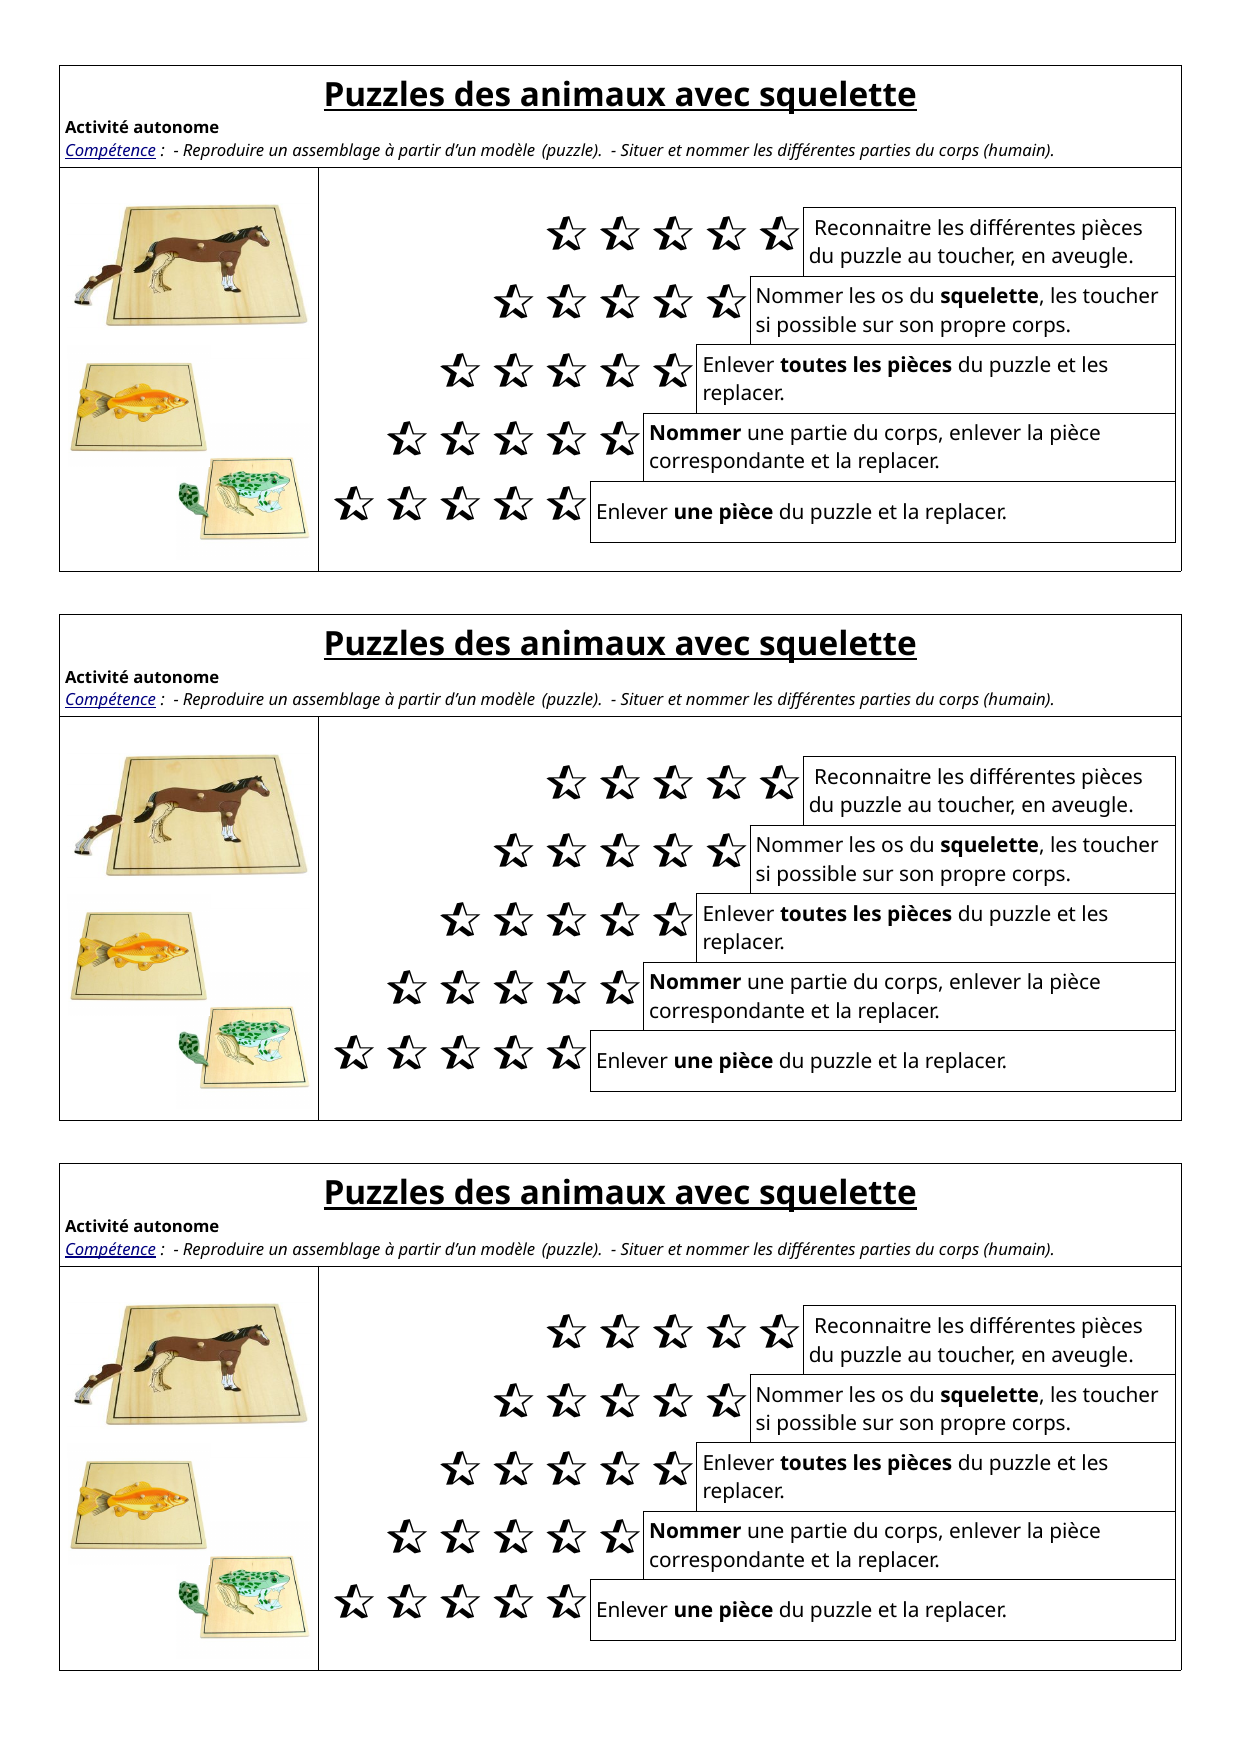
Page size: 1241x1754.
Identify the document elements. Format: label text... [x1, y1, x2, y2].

table_cell  [590, 893, 643, 962]
table_cell [377, 344, 430, 412]
table_cell  [377, 1030, 430, 1091]
table_cell  [430, 1579, 484, 1640]
table_cell  [590, 1374, 643, 1442]
table_cell Nommer une partie du corps, enlever la pièce correspondante et la replacer. [644, 963, 1175, 1030]
table_cell [430, 825, 484, 893]
table_cell Nommer une partie du corps, enlever la pièce correspondante et la replacer. [644, 1512, 1175, 1579]
table_header  [643, 207, 696, 276]
table_header  [537, 756, 590, 825]
table_header  [537, 1305, 590, 1374]
table_cell Nommer les os du squelette, les toucher si possible sur son propre corps. [751, 1375, 1175, 1442]
table_cell  [537, 413, 590, 481]
table_cell  [590, 825, 643, 893]
table_cell [377, 1374, 430, 1442]
table_cell  [430, 1442, 484, 1511]
table_cell  [377, 413, 430, 481]
table_cell  [377, 481, 430, 542]
table_cell Enlever une pièce du puzzle et la replacer. [591, 482, 1175, 542]
table_header [430, 207, 484, 276]
table_cell [319, 1267, 1181, 1669]
picture [67, 1271, 313, 1659]
table_cell  [324, 1030, 377, 1091]
table_cell [60, 973, 318, 1120]
table_header Reconnaitre les différentes pièces du puzzle au toucher, en aveugle. [804, 1306, 1175, 1374]
table_header Reconnaitre les différentes pièces du puzzle au toucher, en aveugle. [804, 757, 1175, 825]
table_cell  [643, 893, 696, 962]
table_cell  [430, 1030, 484, 1091]
table_cell  [484, 481, 537, 542]
table_cell [324, 893, 377, 962]
table_cell  [643, 825, 696, 893]
table_cell  [377, 962, 430, 1030]
table_cell  [484, 825, 537, 893]
table_header  [696, 1305, 750, 1374]
table_cell  [643, 1374, 696, 1442]
table_cell Nommer les os du squelette, les toucher si possible sur son propre corps. [751, 826, 1175, 893]
table_cell  [484, 413, 537, 481]
table_header  [750, 207, 803, 276]
table_cell [377, 276, 430, 344]
table_cell  [430, 344, 484, 412]
table_cell  [537, 1374, 590, 1442]
table_cell  [484, 1442, 537, 1511]
table_cell  [537, 825, 590, 893]
table_cell  [484, 344, 537, 412]
table_cell  [430, 413, 484, 481]
table_cell  [537, 962, 590, 1030]
table_cell [377, 825, 430, 893]
table_cell  [696, 825, 750, 893]
table_cell  [643, 344, 696, 412]
table_cell  [696, 276, 750, 344]
table_header [324, 207, 377, 276]
table_cell  [590, 344, 643, 412]
table_cell  [484, 893, 537, 962]
table_cell [60, 717, 318, 972]
table_cell  [590, 1442, 643, 1511]
table_cell [430, 1374, 484, 1442]
table_cell Enlever une pièce du puzzle et la replacer. [591, 1031, 1175, 1091]
table_cell Enlever toutes les pièces du puzzle et les replacer. [697, 1443, 1175, 1511]
table_header  [537, 207, 590, 276]
table_cell  [590, 962, 643, 1030]
table_header  [643, 756, 696, 825]
table_cell  [537, 1442, 590, 1511]
table_cell [377, 1442, 430, 1511]
table_cell  [537, 481, 590, 542]
table_header [484, 1305, 537, 1374]
table_cell  [430, 962, 484, 1030]
table_cell [324, 1511, 377, 1579]
table_header  [750, 756, 803, 825]
table_cell  [377, 1511, 430, 1579]
table_header [484, 756, 537, 825]
table_header Reconnaitre les différentes pièces du puzzle au toucher, en aveugle. [804, 208, 1175, 276]
table_cell  [590, 413, 643, 481]
table_header  [643, 1305, 696, 1374]
table_cell  [484, 1511, 537, 1579]
table_header Puzzles des animaux avec squelette Activité autonome Compétence : - Reproduire un assemblage à partir d’un modèle (puzzle). - Situer et nommer les différentes parties du corps (humain). [60, 66, 1181, 167]
picture [67, 173, 313, 560]
table_header  [696, 756, 750, 825]
table_header  [590, 1305, 643, 1374]
table_cell  [643, 276, 696, 344]
table_cell  [537, 1030, 590, 1091]
table_header  [696, 207, 750, 276]
table_cell  [484, 276, 537, 344]
table_cell Nommer les os du squelette, les toucher si possible sur son propre corps. [751, 277, 1175, 344]
table_header [484, 207, 537, 276]
table_cell [430, 276, 484, 344]
table_header [377, 207, 430, 276]
table_header [377, 756, 430, 825]
table_cell  [484, 1374, 537, 1442]
table_cell  [377, 1579, 430, 1640]
picture [67, 722, 313, 1109]
table_cell [319, 717, 1181, 1120]
table_cell  [696, 1374, 750, 1442]
table_header [324, 1305, 377, 1374]
table_cell  [484, 1030, 537, 1091]
table_cell  [484, 1579, 537, 1640]
table_cell  [590, 1511, 643, 1579]
table_cell  [537, 893, 590, 962]
table_cell [324, 413, 377, 481]
table_header [377, 1305, 430, 1374]
table_cell  [430, 1511, 484, 1579]
table_header Puzzles des animaux avec squelette Activité autonome Compétence : - Reproduire un assemblage à partir d’un modèle (puzzle). - Situer et nommer les différentes parties du corps (humain). [60, 1164, 1181, 1266]
table_cell  [537, 1579, 590, 1640]
table_cell  [537, 276, 590, 344]
table_cell Enlever toutes les pièces du puzzle et les replacer. [697, 894, 1175, 962]
table_cell [324, 825, 377, 893]
table_cell  [484, 962, 537, 1030]
table_header [324, 756, 377, 825]
table_cell [324, 276, 377, 344]
table_cell [324, 344, 377, 412]
table_header Puzzles des animaux avec squelette Activité autonome Compétence : - Reproduire un assemblage à partir d’un modèle (puzzle). - Situer et nommer les différentes parties du corps (humain). [60, 615, 1181, 716]
table_cell Enlever une pièce du puzzle et la replacer. [591, 1580, 1175, 1640]
table_cell  [324, 1579, 377, 1640]
table_cell  [430, 893, 484, 962]
table_cell Enlever toutes les pièces du puzzle et les replacer. [697, 345, 1175, 412]
table_cell  [537, 1511, 590, 1579]
table_header [430, 756, 484, 825]
table_header  [590, 207, 643, 276]
table_cell [60, 1267, 318, 1669]
table_cell  [324, 481, 377, 542]
table_cell [324, 1442, 377, 1511]
table_cell Nommer une partie du corps, enlever la pièce correspondante et la replacer. [644, 414, 1175, 481]
table_cell  [430, 481, 484, 542]
table_header [430, 1305, 484, 1374]
table_header  [590, 756, 643, 825]
table_cell  [643, 1442, 696, 1511]
table_cell  [590, 276, 643, 344]
table_cell  [537, 344, 590, 412]
table_cell [319, 168, 1181, 571]
table_cell [324, 1374, 377, 1442]
table_cell [324, 962, 377, 1030]
table_header  [750, 1305, 803, 1374]
table_cell [377, 893, 430, 962]
table_cell [60, 168, 318, 571]
